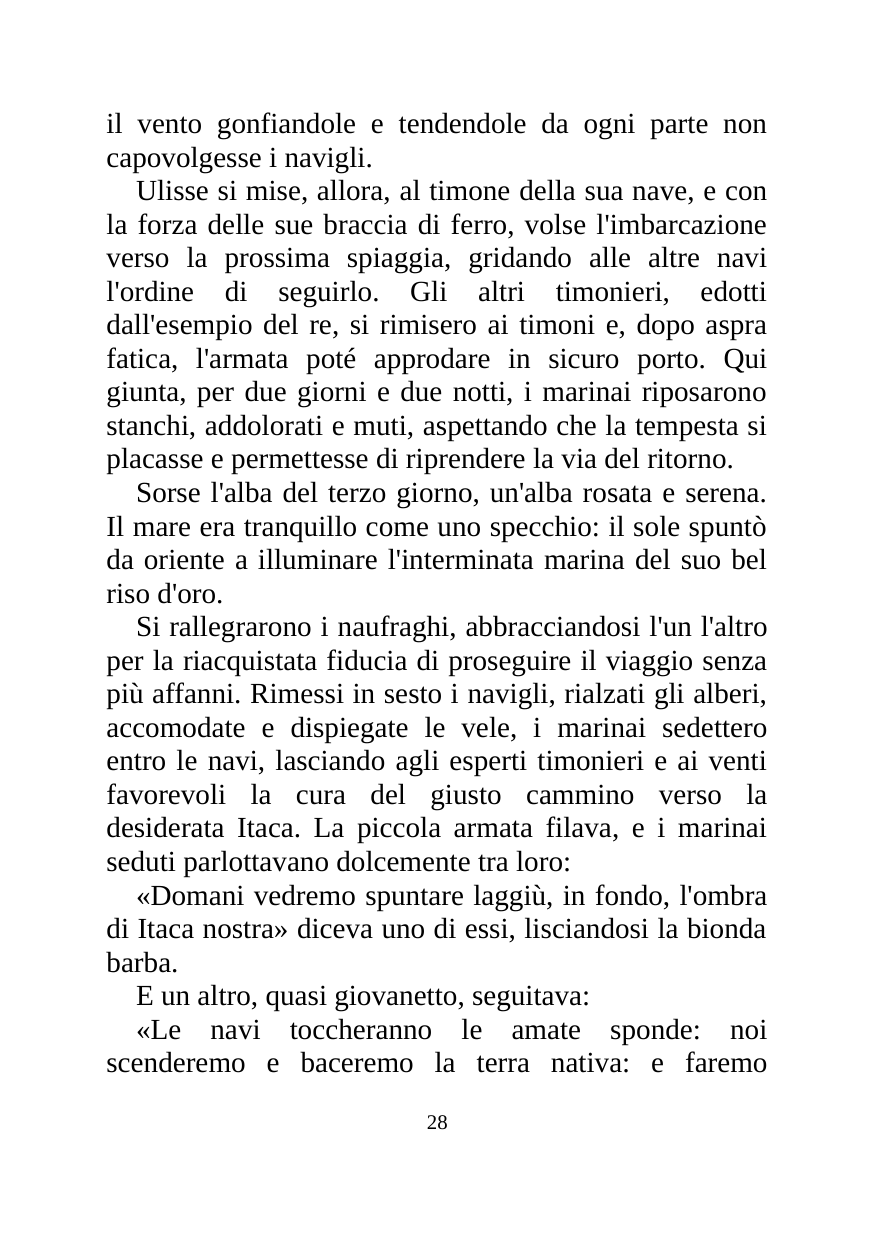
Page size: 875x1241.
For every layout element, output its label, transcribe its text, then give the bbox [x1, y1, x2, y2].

text Ulisse si mise, allora, al timone della sua nave, e con la forza delle sue braccia di ferro, volse l'imbarcazione verso la prossima spiaggia, gridando alle altre navi l'ordine di seguirlo. Gli altri timonieri, edotti dall'esempio del re, si rimisero ai timoni e, dopo aspra fatica, l'armata poté approdare in sicuro porto. Qui giunta, per due giorni e due notti, i marinai riposarono stanchi, addolorati e muti, aspettando che la tempesta si placasse e permettesse di riprendere la via del ritorno. [106, 173, 768, 475]
text il vento gonfiandole e tendendole da ogni parte non capovolgesse i navigli. [106, 106, 768, 173]
text «Le navi toccheranno le amate sponde: noi scenderemo e baceremo la terra nativa: e faremo [106, 1012, 768, 1079]
text «Domani vedremo spuntare laggiù, in fondo, l'ombra di Itaca nostra» diceva uno di essi, lisciandosi la bionda barba. [106, 878, 768, 978]
text Si rallegrarono i naufraghi, abbracciandosi l'un l'altro per la riacquistata fiducia di proseguire il viaggio senza più affanni. Rimessi in sesto i navigli, rialzati gli alberi, accomodate e dispiegate le vele, i marinai sedettero entro le navi, lasciando agli esperti timonieri e ai venti favorevoli la cura del giusto cammino verso la desiderata Itaca. La piccola armata filava, e i marinai seduti parlottavano dolcemente tra loro: [106, 609, 768, 878]
text E un altro, quasi giovanetto, seguitava: [106, 978, 768, 1012]
text Sorse l'alba del terzo giorno, un'alba rosata e serena. Il mare era tranquillo come uno specchio: il sole spuntò da oriente a illuminare l'interminata marina del suo bel riso d'oro. [106, 475, 768, 609]
